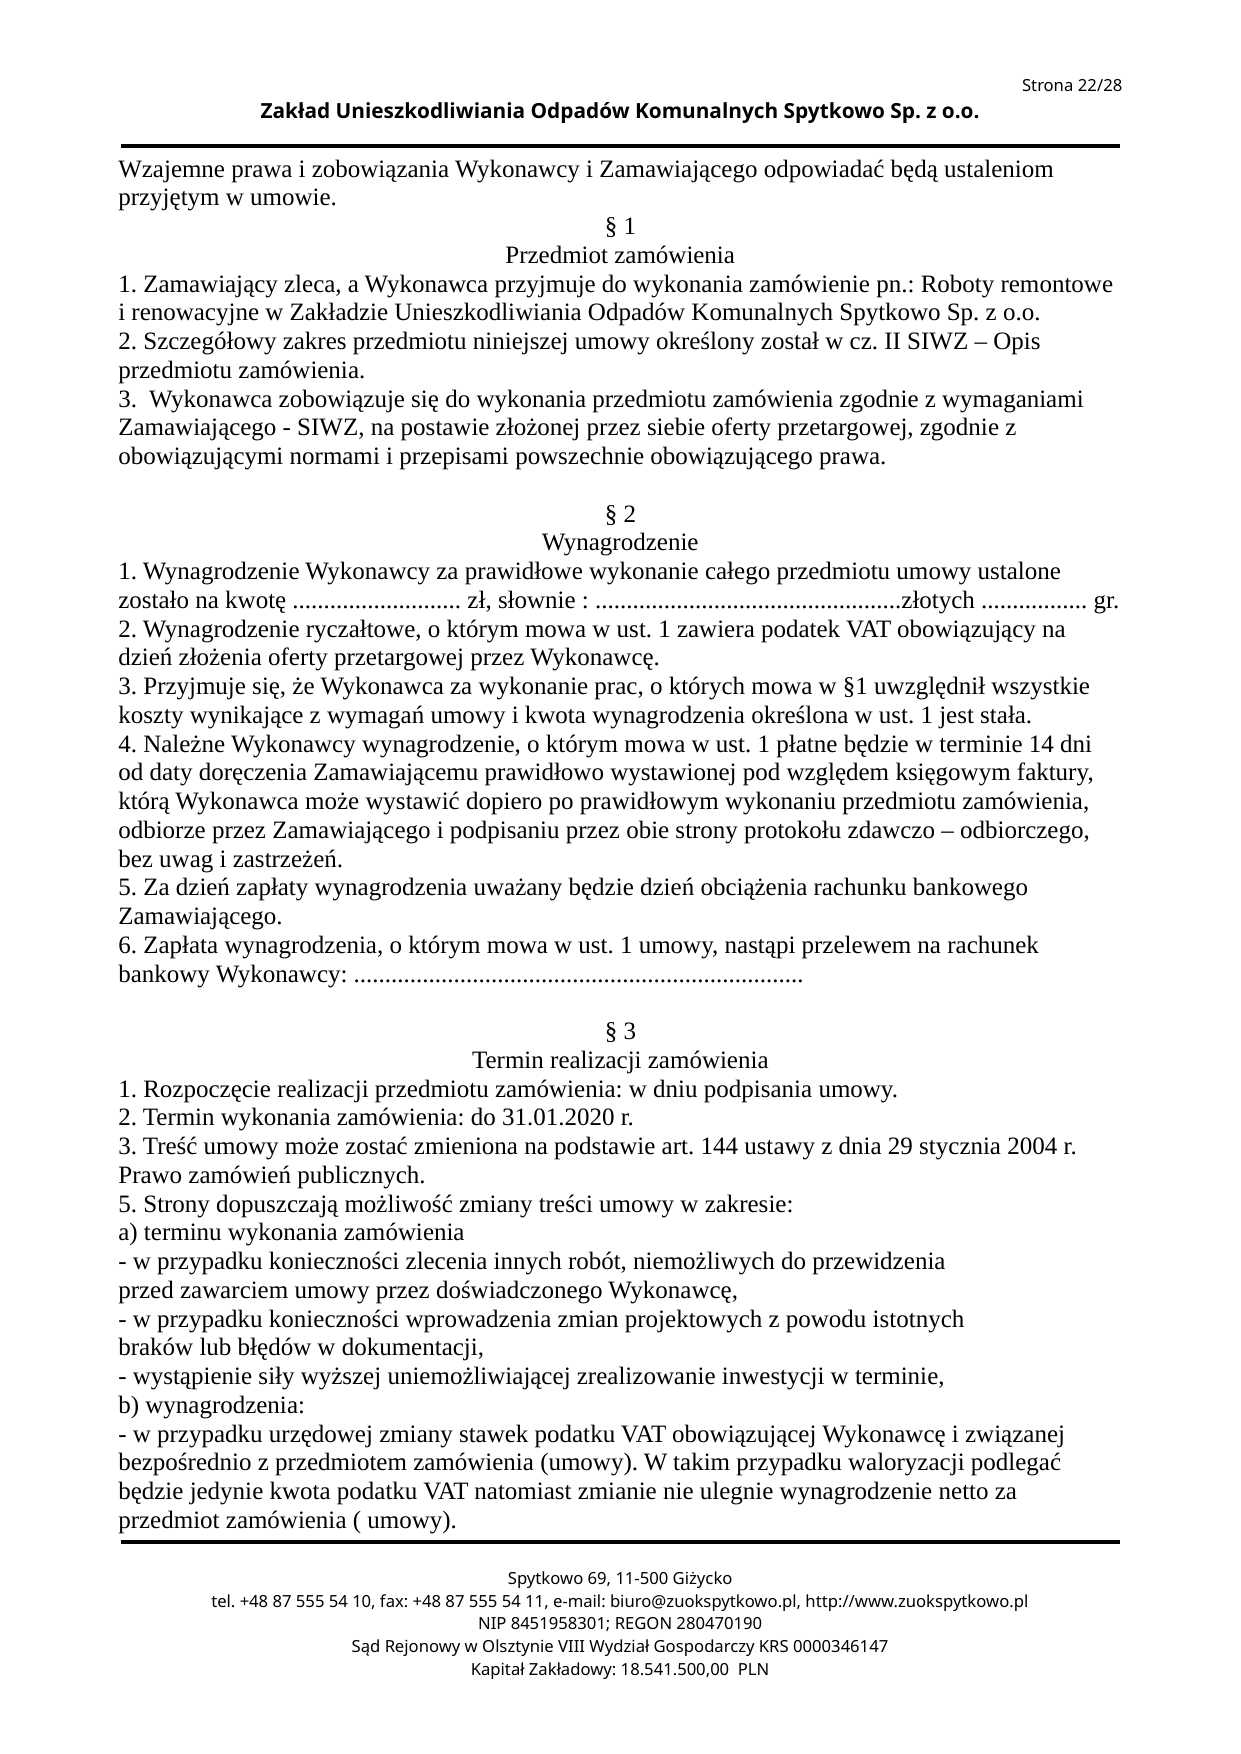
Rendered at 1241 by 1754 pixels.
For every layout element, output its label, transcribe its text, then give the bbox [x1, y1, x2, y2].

text 6. Zapłata wynagrodzenia, o którym mowa w ust. 1 umowy, nastąpi przelewem na rachunek bankowy Wykonawcy: ........................................................................ [118, 930, 1122, 987]
text 1. Zamawiający zleca, a Wykonawca przyjmuje do wykonania zamówienie pn.: Roboty remontowe i renowacyjne w Zakładzie Unieszkodliwiania Odpadów Komunalnych Spytkowo Sp. z o.o. [118, 269, 1122, 326]
text 4. Należne Wykonawcy wynagrodzenie, o którym mowa w ust. 1 płatne będzie w terminie 14 dni od daty doręczenia Zamawiającemu prawidłowo wystawionej pod względem księgowym faktury, którą Wykonawca może wystawić dopiero po prawidłowym wykonaniu przedmiotu zamówienia, odbiorze przez Zamawiającego i podpisaniu przez obie strony protokołu zdawczo – odbiorczego, bez uwag i zastrzeżeń. [118, 729, 1122, 872]
text braków lub błędów w dokumentacji, [118, 1332, 1122, 1361]
text - w przypadku urzędowej zmiany stawek podatku VAT obowiązującej Wykonawcę i związanej bezpośrednio z przedmiotem zamówienia (umowy). W takim przypadku waloryzacji podlegać będzie jedynie kwota podatku VAT natomiast zmianie nie ulegnie wynagrodzenie netto za przedmiot zamówienia ( umowy). [118, 1419, 1122, 1534]
text 2. Wynagrodzenie ryczałtowe, o którym mowa w ust. 1 zawiera podatek VAT obowiązujący na dzień złożenia oferty przetargowej przez Wykonawcę. [118, 614, 1122, 671]
text § 3 [118, 1016, 1122, 1045]
text § 2 [118, 499, 1122, 527]
text 2. Termin wykonania zamówienia: do 31.01.2020 r. [118, 1102, 1122, 1131]
text 3. Treść umowy może zostać zmieniona na podstawie art. 144 ustawy z dnia 29 stycznia 2004 r. Prawo zamówień publicznych. [118, 1131, 1122, 1189]
text 1. Wynagrodzenie Wykonawcy za prawidłowe wykonanie całego przedmiotu umowy ustalone zostało na kwotę ........................... zł, słownie : .................................................złotych ................. gr. [118, 556, 1122, 614]
text - w przypadku konieczności wprowadzenia zmian projektowych z powodu istotnych [118, 1304, 1122, 1332]
text b) wynagrodzenia: [118, 1390, 1122, 1419]
text Wzajemne prawa i zobowiązania Wykonawcy i Zamawiającego odpowiadać będą ustaleniom przyjętym w umowie. [118, 154, 1122, 211]
text 5. Strony dopuszczają możliwość zmiany treści umowy w zakresie: [118, 1189, 1122, 1217]
text 3. Wykonawca zobowiązuje się do wykonania przedmiotu zamówienia zgodnie z wymaganiami Zamawiającego - SIWZ, na postawie złożonej przez siebie oferty przetargowej, zgodnie z obowiązującymi normami i przepisami powszechnie obowiązującego prawa. [118, 384, 1122, 470]
text Wynagrodzenie [118, 527, 1122, 556]
text § 1 [118, 211, 1122, 240]
text - wystąpienie siły wyższej uniemożliwiającej zrealizowanie inwestycji w terminie, [118, 1361, 1122, 1390]
text 2. Szczegółowy zakres przedmiotu niniejszej umowy określony został w cz. II SIWZ – Opis przedmiotu zamówienia. [118, 326, 1122, 384]
text Przedmiot zamówienia [118, 240, 1122, 269]
text a) terminu wykonania zamówienia [118, 1217, 1122, 1246]
text 3. Przyjmuje się, że Wykonawca za wykonanie prac, o których mowa w §1 uwzględnił wszystkie koszty wynikające z wymagań umowy i kwota wynagrodzenia określona w ust. 1 jest stała. [118, 671, 1122, 729]
text 1. Rozpoczęcie realizacji przedmiotu zamówienia: w dniu podpisania umowy. [118, 1074, 1122, 1102]
text przed zawarciem umowy przez doświadczonego Wykonawcę, [118, 1275, 1122, 1304]
text - w przypadku konieczności zlecenia innych robót, niemożliwych do przewidzenia [118, 1246, 1122, 1275]
text Termin realizacji zamówienia [118, 1045, 1122, 1074]
text 5. Za dzień zapłaty wynagrodzenia uważany będzie dzień obciążenia rachunku bankowego Zamawiającego. [118, 872, 1122, 930]
